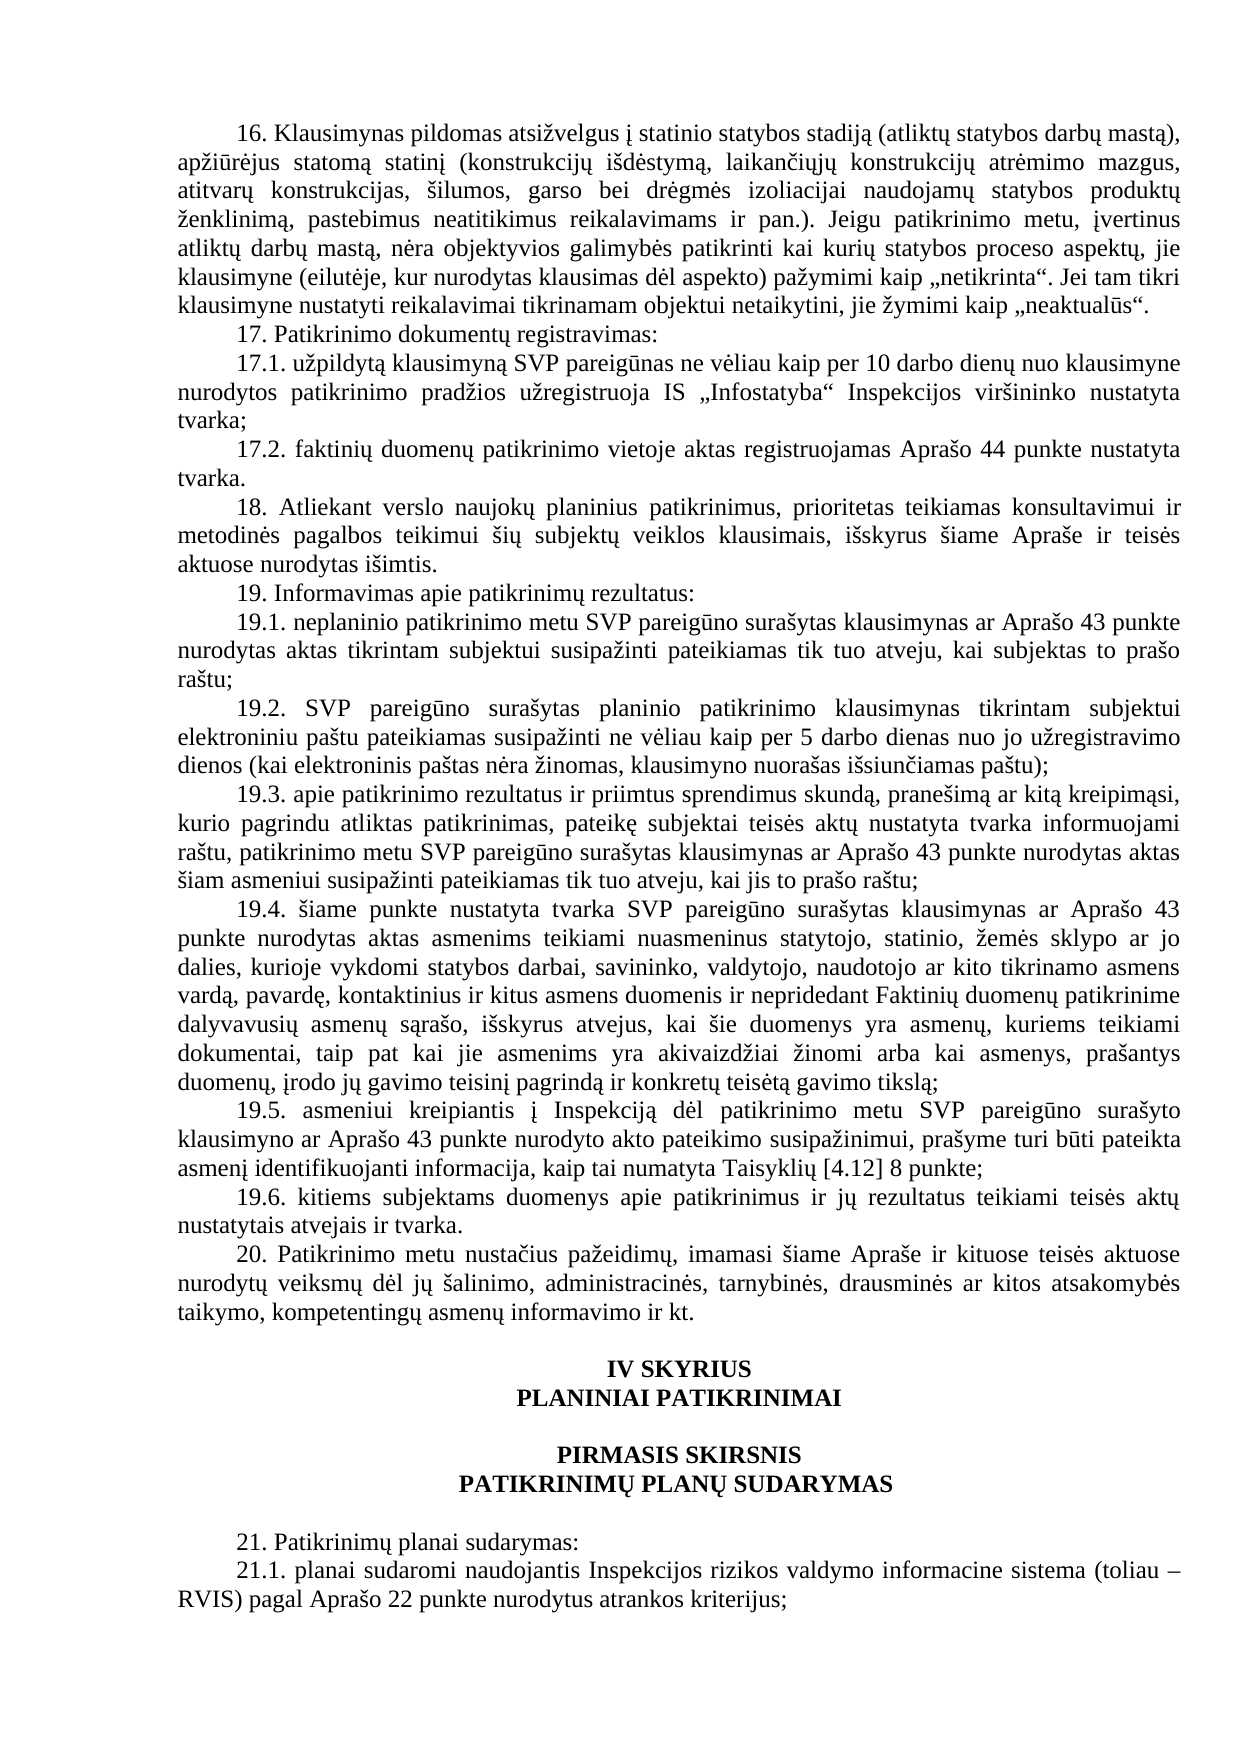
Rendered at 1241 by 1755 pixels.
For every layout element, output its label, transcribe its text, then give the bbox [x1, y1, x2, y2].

text 17.1. užpildytą klausimyną SVP pareigūnas ne vėliau kaip per 10 darbo dienų nuo klausimyne nurodytos patikrinimo pradžios užregistruoja IS „Infostatyba“ Inspekcijos viršininko nustatyta tvarka; [177, 348, 1181, 434]
text 19.2. SVP pareigūno surašytas planinio patikrinimo klausimynas tikrintam subjektui elektroniniu paštu pateikiamas susipažinti ne vėliau kaip per 5 darbo dienas nuo jo užregistravimo dienos (kai elektroninis paštas nėra žinomas, klausimyno nuorašas išsiunčiamas paštu); [177, 693, 1181, 779]
text IV skyrius [177, 1354, 1181, 1383]
text 21. Patikrinimų planai sudarymas: [177, 1527, 1181, 1556]
text Planiniai patikrinimai [177, 1383, 1181, 1412]
text 19.6. kitiems subjektams duomenys apie patikrinimus ir jų rezultatus teikiami teisės aktų nustatytais atvejais ir tvarka. [177, 1182, 1181, 1239]
text 20. Patikrinimo metu nustačius pažeidimų, imamasi šiame Apraše ir kituose teisės aktuose nurodytų veiksmų dėl jų šalinimo, administracinės, tarnybinės, drausminės ar kitos atsakomybės taikymo, kompetentingų asmenų informavimo ir kt. [177, 1239, 1181, 1326]
text 17.2. faktinių duomenų patikrinimo vietoje aktas registruojamas Aprašo 44 punkte nustatyta tvarka. [177, 434, 1181, 492]
text 19.4. šiame punkte nustatyta tvarka SVP pareigūno surašytas klausimynas ar Aprašo 43 punkte nurodytas aktas asmenims teikiami nuasmeninus statytojo, statinio, žemės sklypo ar jo dalies, kurioje vykdomi statybos darbai, savininko, valdytojo, naudotojo ar kito tikrinamo asmens vardą, pavardę, kontaktinius ir kitus asmens duomenis ir nepridedant Faktinių duomenų patikrinime dalyvavusių asmenų sąrašo, išskyrus atvejus, kai šie duomenys yra asmenų, kuriems teikiami dokumentai, taip pat kai jie asmenims yra akivaizdžiai žinomi arba kai asmenys, prašantys duomenų, įrodo jų gavimo teisinį pagrindą ir konkretų teisėtą gavimo tikslą; [177, 894, 1181, 1096]
text PATIKRINIMų PLANŲ SUDARYMAs [177, 1469, 1181, 1498]
text 19.1. neplaninio patikrinimo metu SVP pareigūno surašytas klausimynas ar Aprašo 43 punkte nurodytas aktas tikrintam subjektui susipažinti pateikiamas tik tuo atveju, kai subjektas to prašo raštu; [177, 607, 1181, 693]
text PIRMASIS SKIRSNIS [177, 1441, 1181, 1469]
text 21.1. planai sudaromi naudojantis Inspekcijos rizikos valdymo informacine sistema (toliau – RVIS) pagal Aprašo 22 punkte nurodytus atrankos kriterijus; [177, 1556, 1181, 1613]
text 16. Klausimynas pildomas atsižvelgus į statinio statybos stadiją (atliktų statybos darbų mastą), apžiūrėjus statomą statinį (konstrukcijų išdėstymą, laikančiųjų konstrukcijų atrėmimo mazgus, atitvarų konstrukcijas, šilumos, garso bei drėgmės izoliacijai naudojamų statybos produktų ženklinimą, pastebimus neatitikimus reikalavimams ir pan.). Jeigu patikrinimo metu, įvertinus atliktų darbų mastą, nėra objektyvios galimybės patikrinti kai kurių statybos proceso aspektų, jie klausimyne (eilutėje, kur nurodytas klausimas dėl aspekto) pažymimi kaip „netikrinta“. Jei tam tikri klausimyne nustatyti reikalavimai tikrinamam objektui netaikytini, jie žymimi kaip „neaktualūs“. [177, 118, 1181, 319]
text 19.3. apie patikrinimo rezultatus ir priimtus sprendimus skundą, pranešimą ar kitą kreipimąsi, kurio pagrindu atliktas patikrinimas, pateikę subjektai teisės aktų nustatyta tvarka informuojami raštu, patikrinimo metu SVP pareigūno surašytas klausimynas ar Aprašo 43 punkte nurodytas aktas šiam asmeniui susipažinti pateikiamas tik tuo atveju, kai jis to prašo raštu; [177, 779, 1181, 894]
text 19.5. asmeniui kreipiantis į Inspekciją dėl patikrinimo metu SVP pareigūno surašyto klausimyno ar Aprašo 43 punkte nurodyto akto pateikimo susipažinimui, prašyme turi būti pateikta asmenį identifikuojanti informacija, kaip tai numatyta Taisyklių [4.12] 8 punkte; [177, 1096, 1181, 1182]
text 17. Patikrinimo dokumentų registravimas: [177, 319, 1181, 348]
text 18. Atliekant verslo naujokų planinius patikrinimus, prioritetas teikiamas konsultavimui ir metodinės pagalbos teikimui šių subjektų veiklos klausimais, išskyrus šiame Apraše ir teisės aktuose nurodytas išimtis. [177, 492, 1181, 578]
text 19. Informavimas apie patikrinimų rezultatus: [177, 578, 1181, 607]
